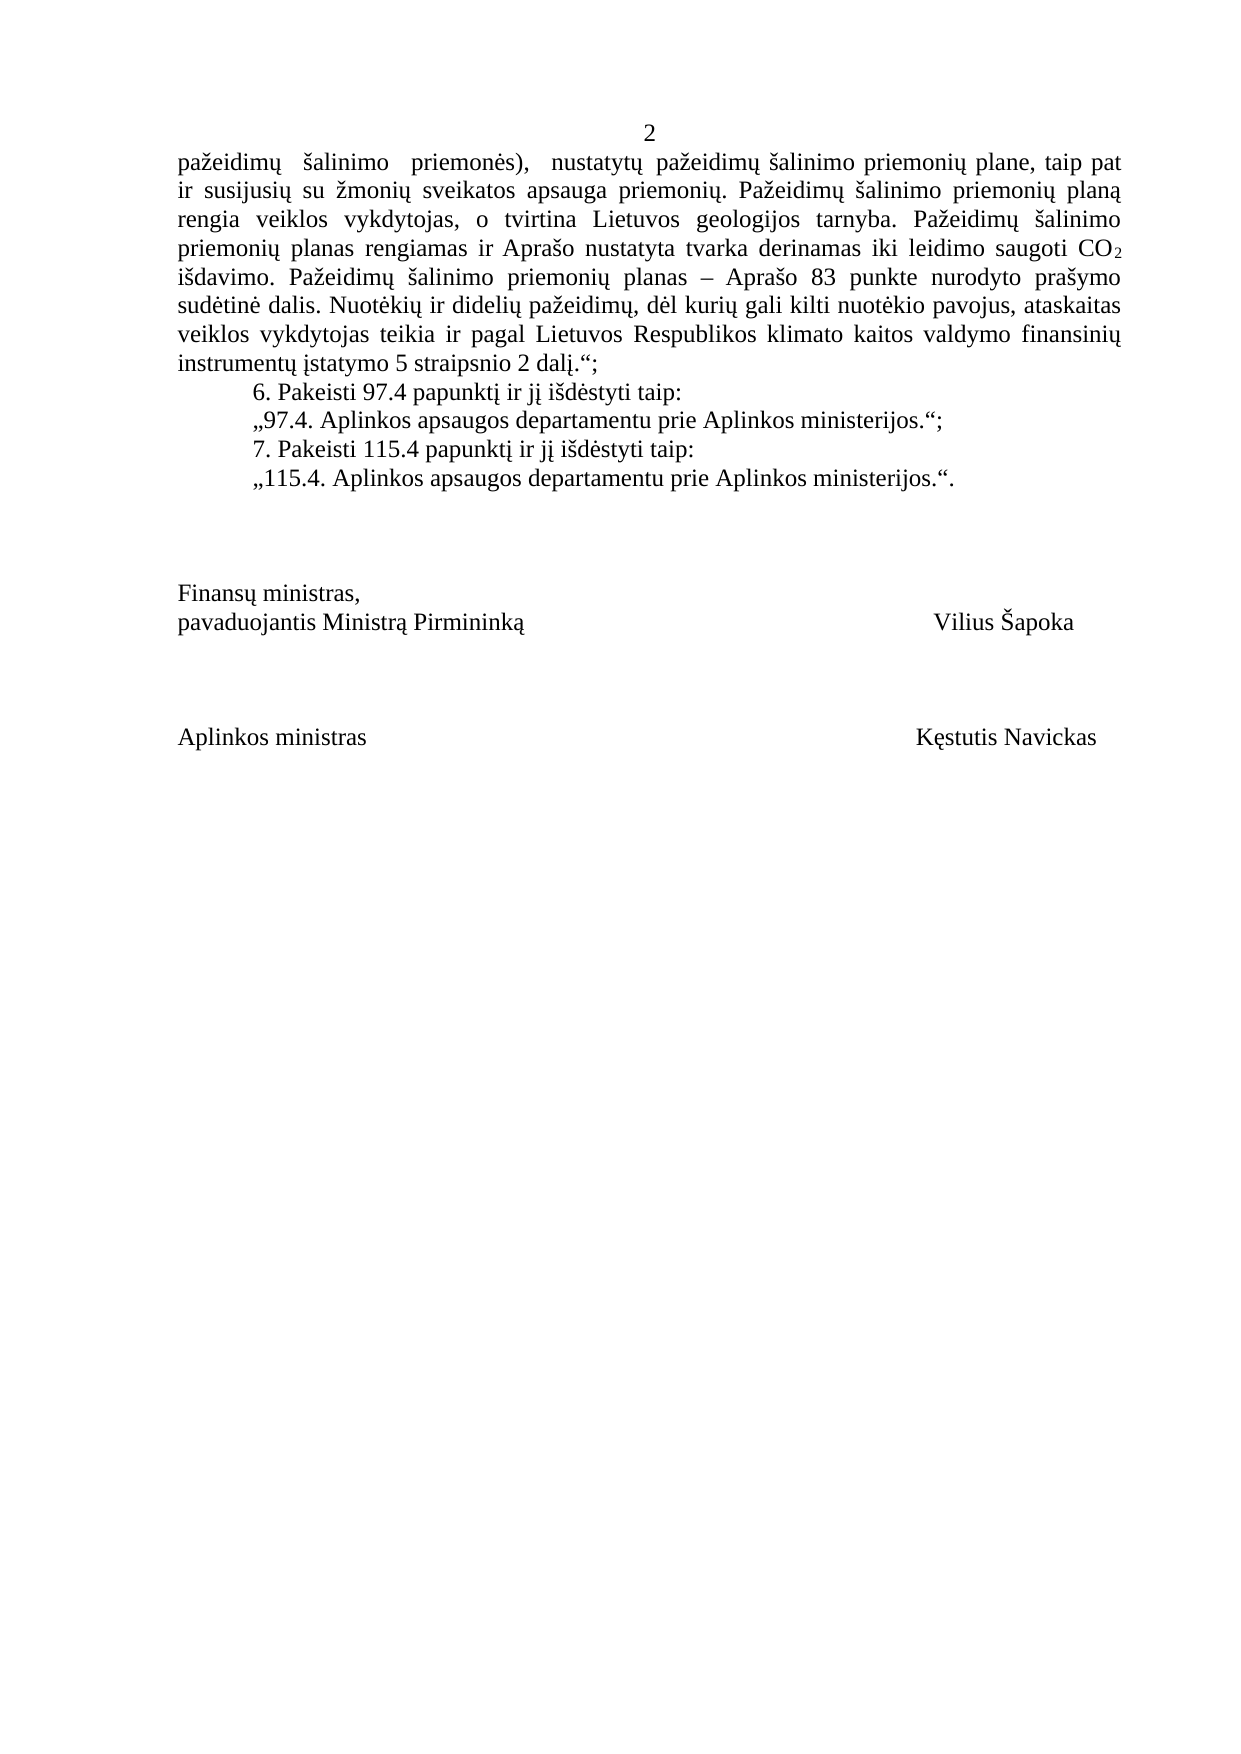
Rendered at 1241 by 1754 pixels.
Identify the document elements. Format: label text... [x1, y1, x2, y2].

text „115.4. Aplinkos apsaugos departamentu prie Aplinkos ministerijos.“. [177, 463, 1122, 492]
text Aplinkos ministras Kęstutis Navickas [177, 722, 1122, 751]
text Finansų ministras, [177, 578, 1122, 607]
text 7. Pakeisti 115.4 papunktį ir jį išdėstyti taip: [177, 434, 1122, 463]
text „97.4. Aplinkos apsaugos departamentu prie Aplinkos ministerijos.“; [177, 406, 1122, 434]
text 6. Pakeisti 97.4 papunktį ir jį išdėstyti taip: [252, 377, 1122, 406]
text pažeidimų šalinimo priemonės), nustatytų pažeidimų šalinimo priemonių plane, taip pat ir susijusių su žmonių sveikatos apsauga priemonių. Pažeidimų šalinimo priemonių planą rengia veiklos vykdytojas, o tvirtina Lietuvos geologijos tarnyba. Pažeidimų šalinimo priemonių planas rengiamas ir Aprašo nustatyta tvarka derinamas iki leidimo saugoti CO2 išdavimo. Pažeidimų šalinimo priemonių planas – Aprašo 83 punkte nurodyto prašymo sudėtinė dalis. Nuotėkių ir didelių pažeidimų, dėl kurių gali kilti nuotėkio pavojus, ataskaitas veiklos vykdytojas teikia ir pagal Lietuvos Respublikos klimato kaitos valdymo finansinių instrumentų įstatymo 5 straipsnio 2 dalį.“; [177, 147, 1122, 377]
text pavaduojantis Ministrą Pirmininką Vilius Šapoka [177, 607, 1122, 636]
